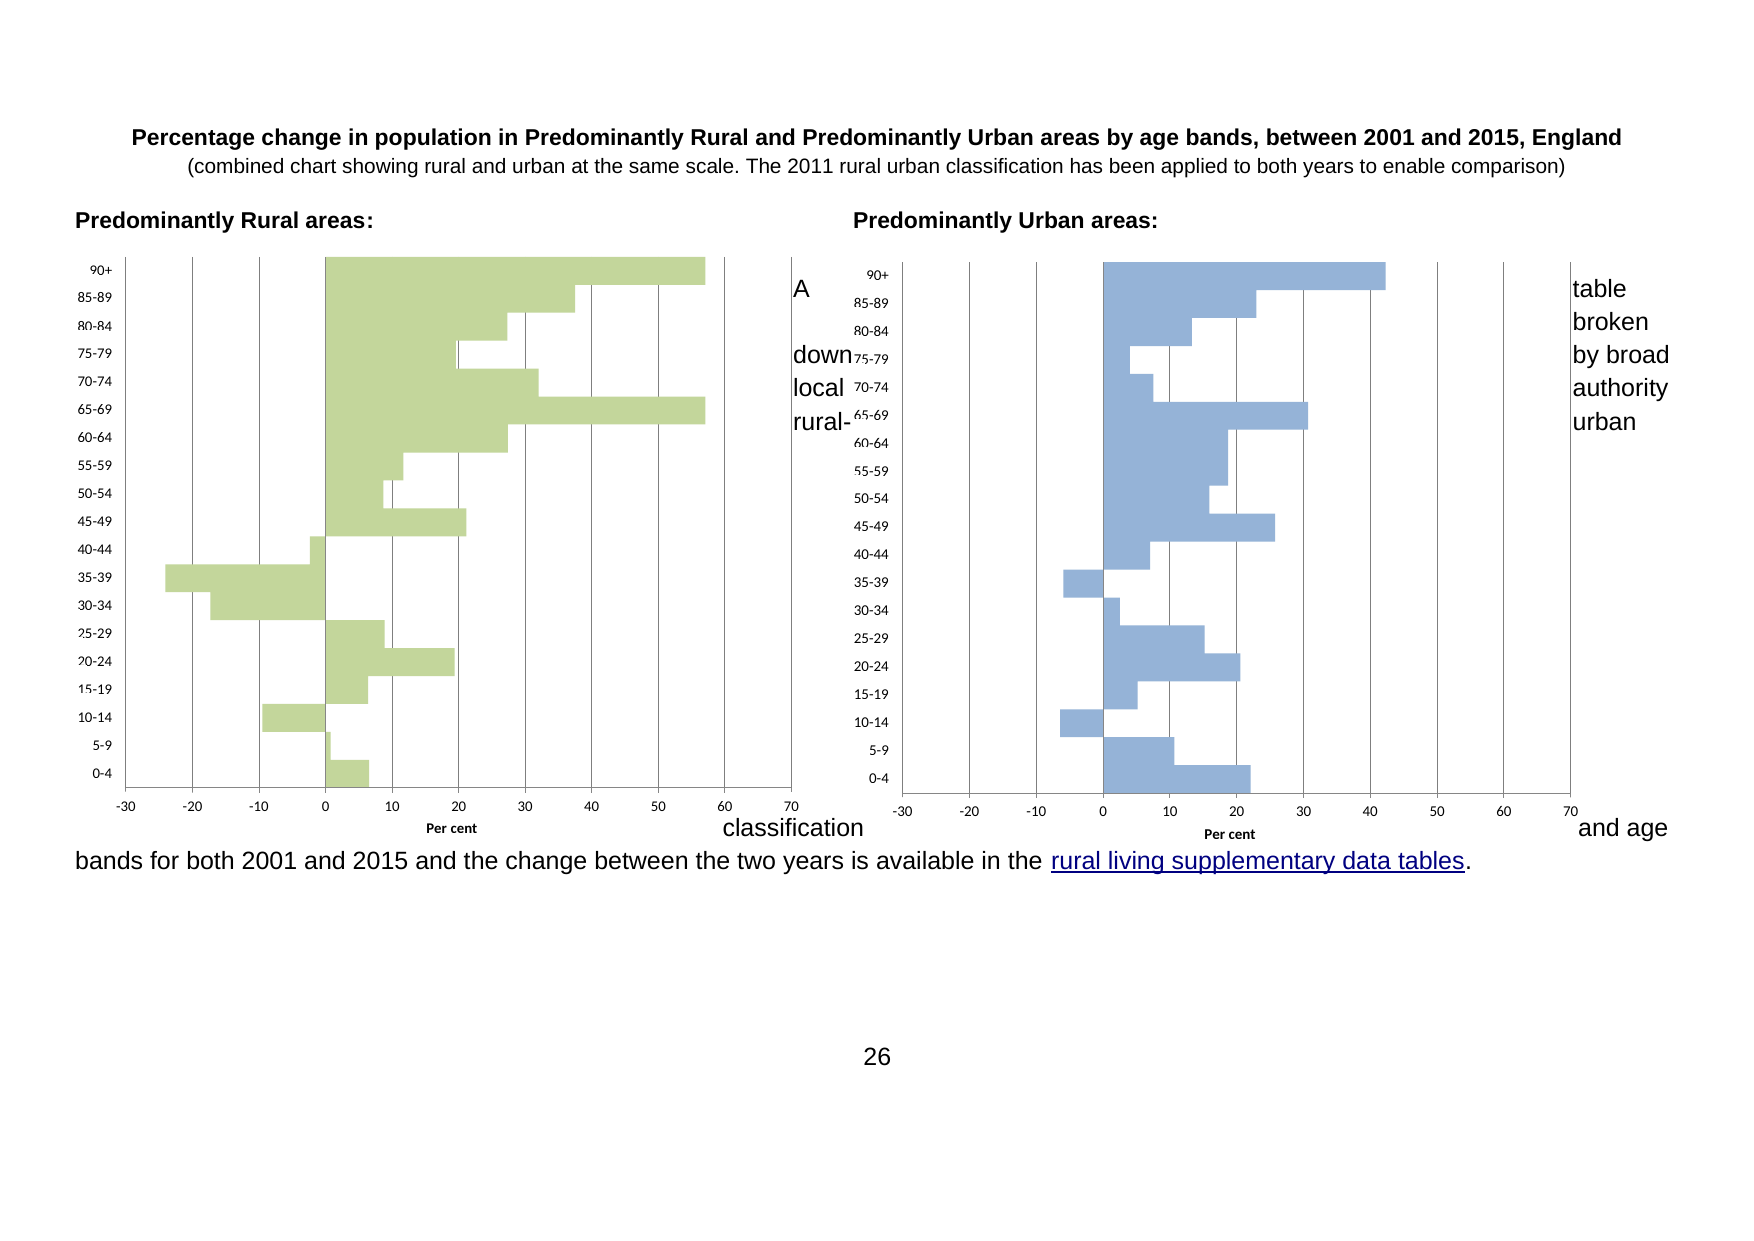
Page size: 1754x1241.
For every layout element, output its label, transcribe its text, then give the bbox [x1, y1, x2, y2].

text (combined chart showing rural and urban at the same scale. The 2011 rural urban classification has been applied to both years to enable comparison) [75, 154, 1679, 178]
text Percentage change in population in Predominantly Rural and Predominantly Urban areas by age bands, between 2001 and 2015, England [75, 124, 1679, 150]
text Predominantly Rural areas : Predominantly Urban areas: [75, 207, 1679, 233]
text A table broken down by broad local authority rural-urban classification and age bands for both 2001 and 2015 and the change between the two years is available in the rural living supplementary data tables. [75, 274, 1679, 875]
